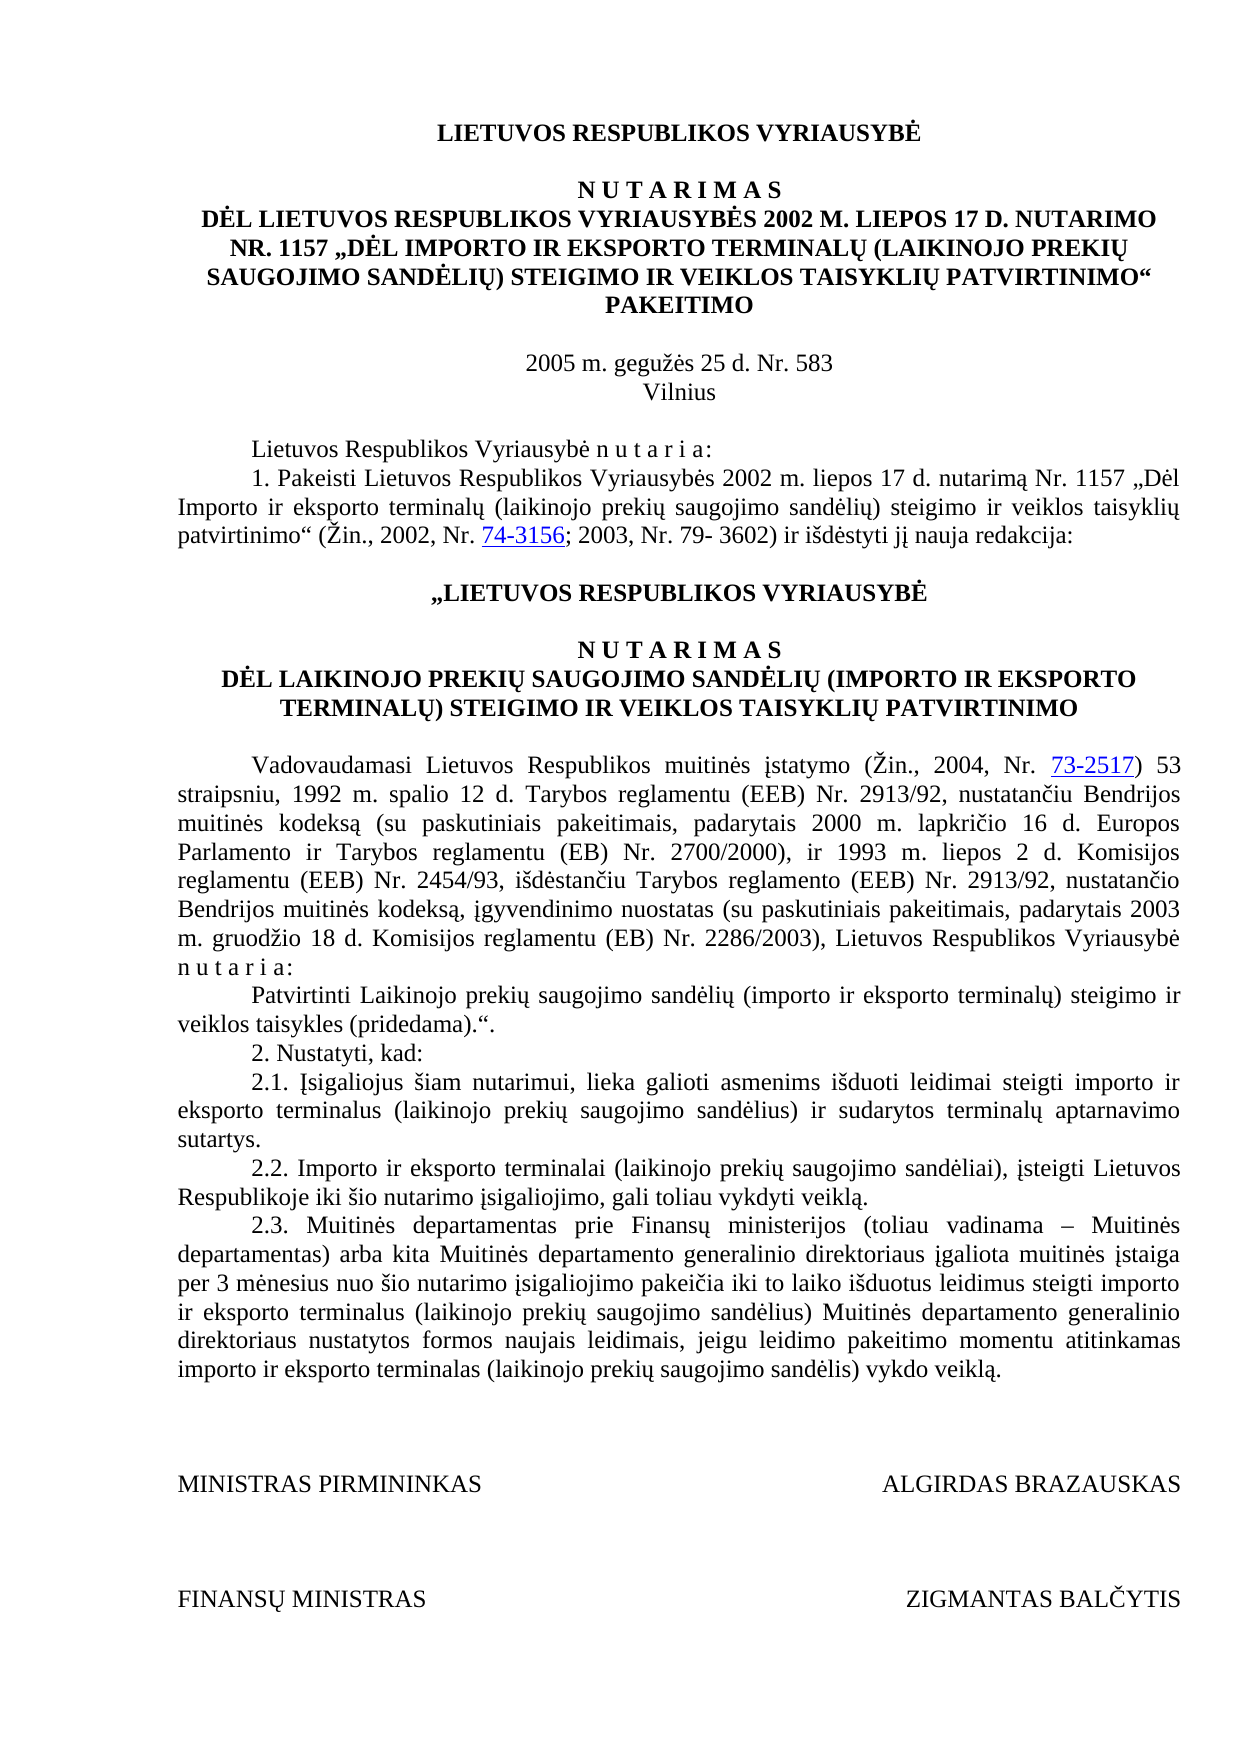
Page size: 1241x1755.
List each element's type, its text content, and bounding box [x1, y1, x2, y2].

text 2005 m. gegužės 25 d. Nr. 583 [177, 348, 1181, 377]
text MINISTRAS PIRMININKAS ALGIRDAS BRAZAUSKAS [177, 1469, 1181, 1498]
text Vilnius [177, 377, 1181, 406]
text „LIETUVOS RESPUBLIKOS VYRIAUSYBĖ [177, 578, 1181, 607]
text DĖL LIETUVOS RESPUBLIKOS VYRIAUSYBĖS 2002 M. LIEPOS 17 D. NUTARIMO NR. 1157 „DĖL IMPORTO IR EKSPORTO TERMINALŲ (LAIKINOJO PREKIŲ SAUGOJIMO SANDĖLIŲ) STEIGIMO IR VEIKLOS TAISYKLIŲ PATVIRTINIMO“ PAKEITIMO [177, 204, 1181, 319]
text 1. Pakeisti Lietuvos Respublikos Vyriausybės 2002 m. liepos 17 d. nutarimą Nr. 1157 „Dėl Importo ir eksporto terminalų (laikinojo prekių saugojimo sandėlių) steigimo ir veiklos taisyklių patvirtinimo“ (Žin., 2002, Nr. 74-3156; 2003, Nr. 79- 3602) ir išdėstyti jį nauja redakcija: [177, 463, 1181, 549]
text 2.2. Importo ir eksporto terminalai (laikinojo prekių saugojimo sandėliai), įsteigti Lietuvos Respublikoje iki šio nutarimo įsigaliojimo, gali toliau vykdyti veiklą. [177, 1153, 1181, 1211]
text DĖL LAIKINOJO PREKIŲ SAUGOJIMO SANDĖLIŲ (IMPORTO IR EKSPORTO TERMINALŲ) STEIGIMO IR VEIKLOS TAISYKLIŲ PATVIRTINIMO [177, 664, 1181, 722]
text N U T A R I M A S [177, 636, 1181, 664]
text Vadovaudamasi Lietuvos Respublikos muitinės įstatymo (Žin., 2004, Nr. 73-2517) 53 straipsniu, 1992 m. spalio 12 d. Tarybos reglamentu (EEB) Nr. 2913/92, nustatančiu Bendrijos muitinės kodeksą (su paskutiniais pakeitimais, padarytais 2000 m. lapkričio 16 d. Europos Parlamento ir Tarybos reglamentu (EB) Nr. 2700/2000), ir 1993 m. liepos 2 d. Komisijos reglamentu (EEB) Nr. 2454/93, išdėstančiu Tarybos reglamento (EEB) Nr. 2913/92, nustatančio Bendrijos muitinės kodeksą, įgyvendinimo nuostatas (su paskutiniais pakeitimais, padarytais 2003 m. gruodžio 18 d. Komisijos reglamentu (EB) Nr. 2286/2003), Lietuvos Respublikos Vyriausybė nutaria: [177, 751, 1181, 981]
text Lietuvos Respublikos Vyriausybė nutaria: [177, 434, 1181, 463]
text Patvirtinti Laikinojo prekių saugojimo sandėlių (importo ir eksporto terminalų) steigimo ir veiklos taisykles (pridedama).“. [177, 981, 1181, 1038]
text FINANSŲ MINISTRAS ZIGMANTAS BALČYTIS [177, 1584, 1181, 1613]
text LIETUVOS RESPUBLIKOS VYRIAUSYBĖ [177, 118, 1181, 147]
text 2.3. Muitinės departamentas prie Finansų ministerijos (toliau vadinama – Muitinės departamentas) arba kita Muitinės departamento generalinio direktoriaus įgaliota muitinės įstaiga per 3 mėnesius nuo šio nutarimo įsigaliojimo pakeičia iki to laiko išduotus leidimus steigti importo ir eksporto terminalus (laikinojo prekių saugojimo sandėlius) Muitinės departamento generalinio direktoriaus nustatytos formos naujais leidimais, jeigu leidimo pakeitimo momentu atitinkamas importo ir eksporto terminalas (laikinojo prekių saugojimo sandėlis) vykdo veiklą. [177, 1211, 1181, 1383]
text 2.1. Įsigaliojus šiam nutarimui, lieka galioti asmenims išduoti leidimai steigti importo ir eksporto terminalus (laikinojo prekių saugojimo sandėlius) ir sudarytos terminalų aptarnavimo sutartys. [177, 1067, 1181, 1153]
text N U T A R I M A S [177, 176, 1181, 204]
text 2. Nustatyti, kad: [177, 1038, 1181, 1067]
